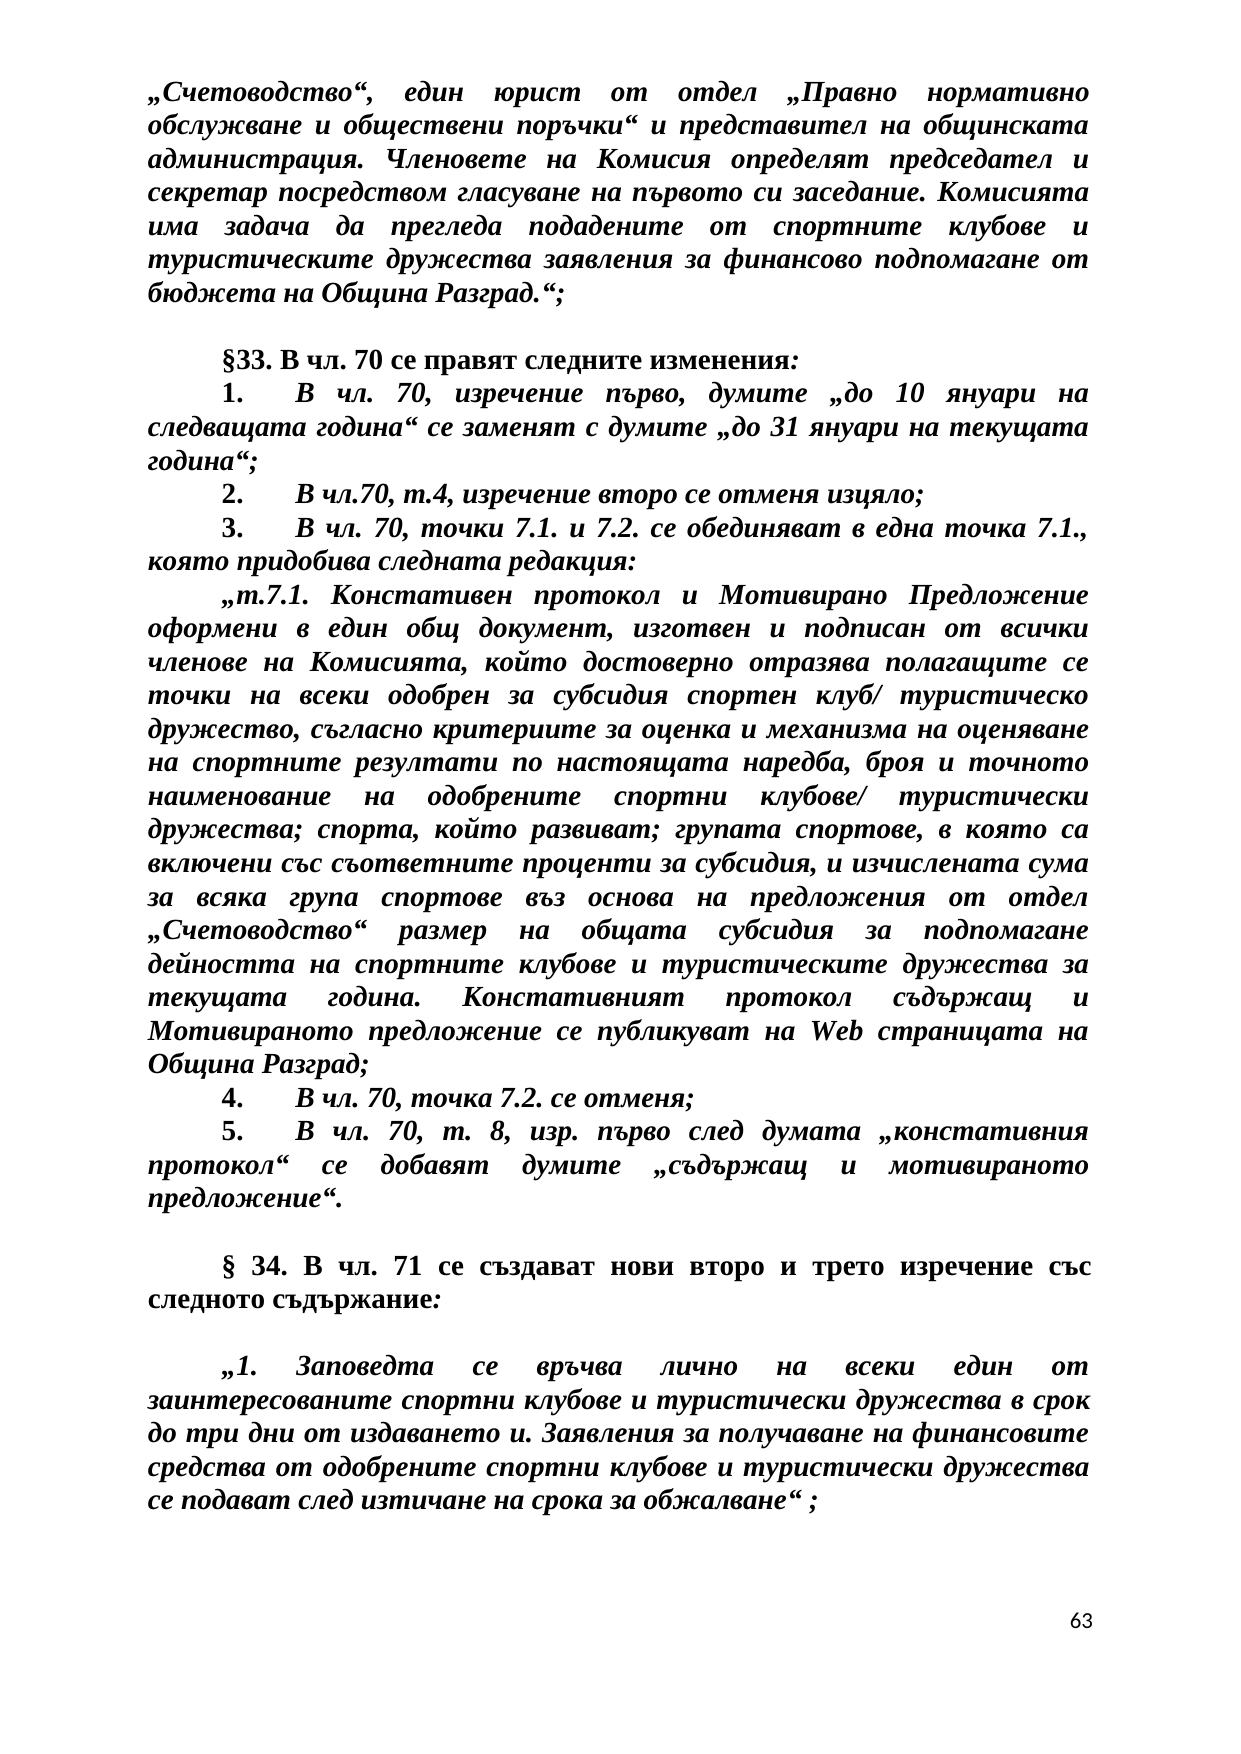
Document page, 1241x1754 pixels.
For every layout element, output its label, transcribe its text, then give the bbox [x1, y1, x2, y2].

list В чл. 70, т. 8, изр. първо след думата „констативния протокол“ се добавят думите „съдържащ и мотивираното предложение“. [148, 1113, 1093, 1214]
text „Счетоводство“, един юрист от отдел „Правно нормативно обслужване и обществени поръчки“ и представител на общинската администрация. Членовете на Комисия определят председател и секретар посредством гласуване на първото си заседание. Комисията има задача да прегледа подадените от спортните клубове и туристическите дружества заявления за финансово подпомагане от бюджета на Община Разград.“; [148, 74, 1093, 308]
text „т.7.1. Констативен протокол и Мотивирано Предложение оформени в един общ документ, изготвен и подписан от всички членове на Комисията, който достоверно отразява полагащите се точки на всеки одобрен за субсидия спортен клуб/ туристическо дружество, съгласно критериите за оценка и механизма на оценяване на спортните резултати по настоящата наредба, броя и точното наименование на одобрените спортни клубове/ туристически дружества; спорта, който развиват; групата спортове, в която са включени със съответните проценти за субсидия, и изчислената сума за всяка група спортове въз основа на предложения от отдел „Счетоводство“ размер на общата субсидия за подпомагане дейността на спортните клубове и туристическите дружества за текущата година. Констативният протокол съдържащ и Мотивираното предложение се публикуват на Web страницата на Община Разград; [148, 577, 1093, 1080]
list В чл.70, т.4, изречение второ се отменя изцяло; [148, 476, 1093, 510]
list В чл. 70, точка 7.2. се отменя; [148, 1080, 1093, 1113]
list В чл. 70, точки 7.1. и 7.2. се обединяват в една точка 7.1., която придобива следната редакция: [148, 510, 1093, 577]
list В чл. 70, изречение първо, думите „до 10 януари на следващата година“ се заменят с думите „до 31 януари на текущата година“; [148, 376, 1093, 476]
text §33. В чл. 70 се правят следните изменения: [148, 342, 1093, 376]
text § 34. В чл. 71 се създават нови второ и трето изречение със следното съдържание: [148, 1248, 1093, 1315]
text „1. Заповедта се връчва лично на всеки един от заинтересованите спортни клубове и туристически дружества в срок до три дни от издаването и. Заявления за получаване на финансовите средства от одобрените спортни клубове и туристически дружества се подават след изтичане на срока за обжалване“ ; [148, 1348, 1093, 1516]
